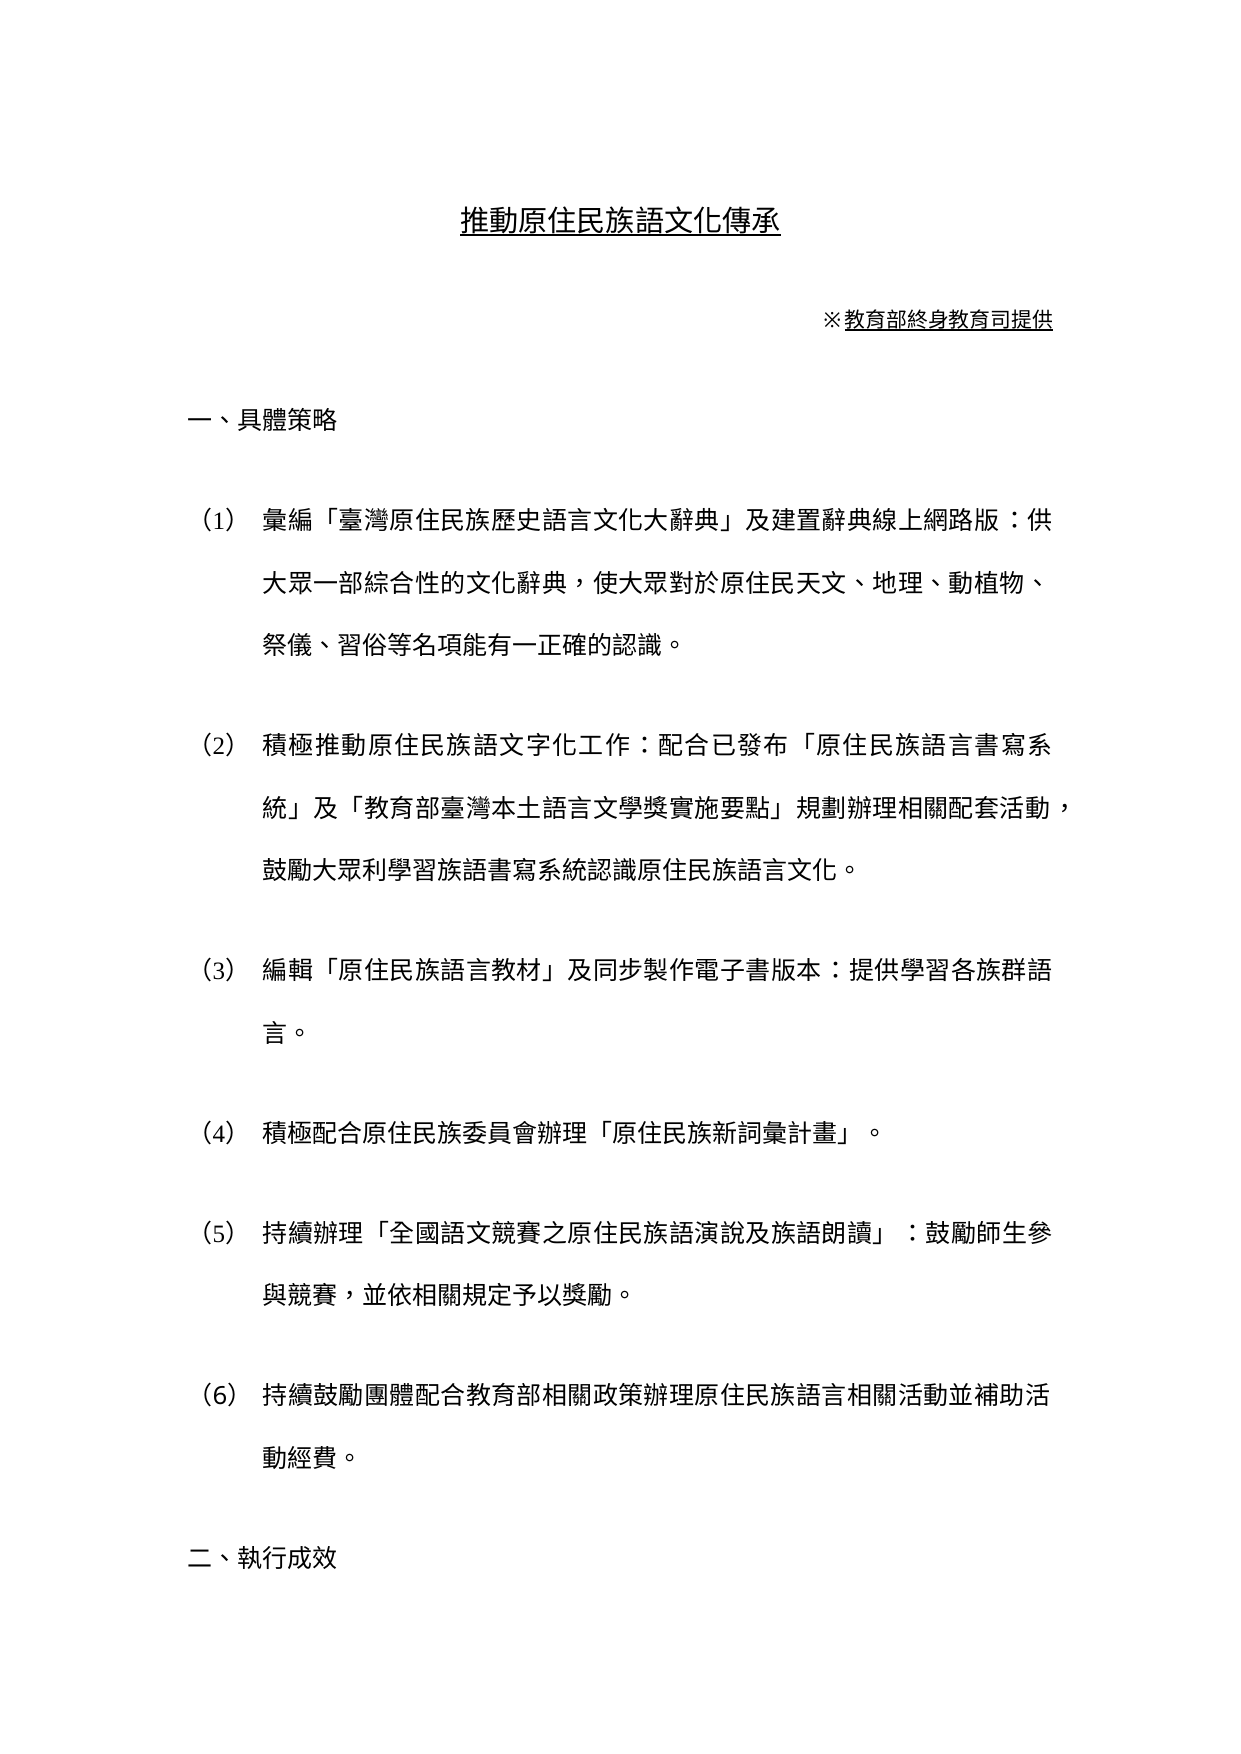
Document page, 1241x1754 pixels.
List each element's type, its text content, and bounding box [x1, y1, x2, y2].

text 一、具體策略 [187, 377, 1053, 439]
text 二、執行成效 [187, 1514, 1053, 1577]
list 彙編「臺灣原住民族歷史語言文化大辭典」及建置辭典線上網路版：供大眾一部綜合性的文化辭典，使大眾對於原住民天文、地理、動植物、祭儀、習俗等名項能有一正確的認識。 [187, 477, 1053, 664]
list 積極推動原住民族語文字化工作：配合已發布「原住民族語言書寫系統」及「教育部臺灣本土語言文學獎實施要點」規劃辦理相關配套活動，鼓勵大眾利學習族語書寫系統認識原住民族語言文化。 [187, 702, 1053, 889]
list 編輯「原住民族語言教材」及同步製作電子書版本：提供學習各族群語言。 [187, 927, 1053, 1052]
text 推動原住民族語文化傳承 [187, 177, 1053, 239]
list 持續辦理「全國語文競賽之原住民族語演說及族語朗讀」：鼓勵師生參與競賽，並依相關規定予以獎勵。 [187, 1189, 1053, 1314]
list 積極配合原住民族委員會辦理「原住民族新詞彙計畫」。 [187, 1089, 1053, 1152]
list 持續鼓勵團體配合教育部相關政策辦理原住民族語言相關活動並補助活動經費。 [187, 1352, 1053, 1477]
text ※教育部終身教育司提供 [206, 277, 1053, 339]
